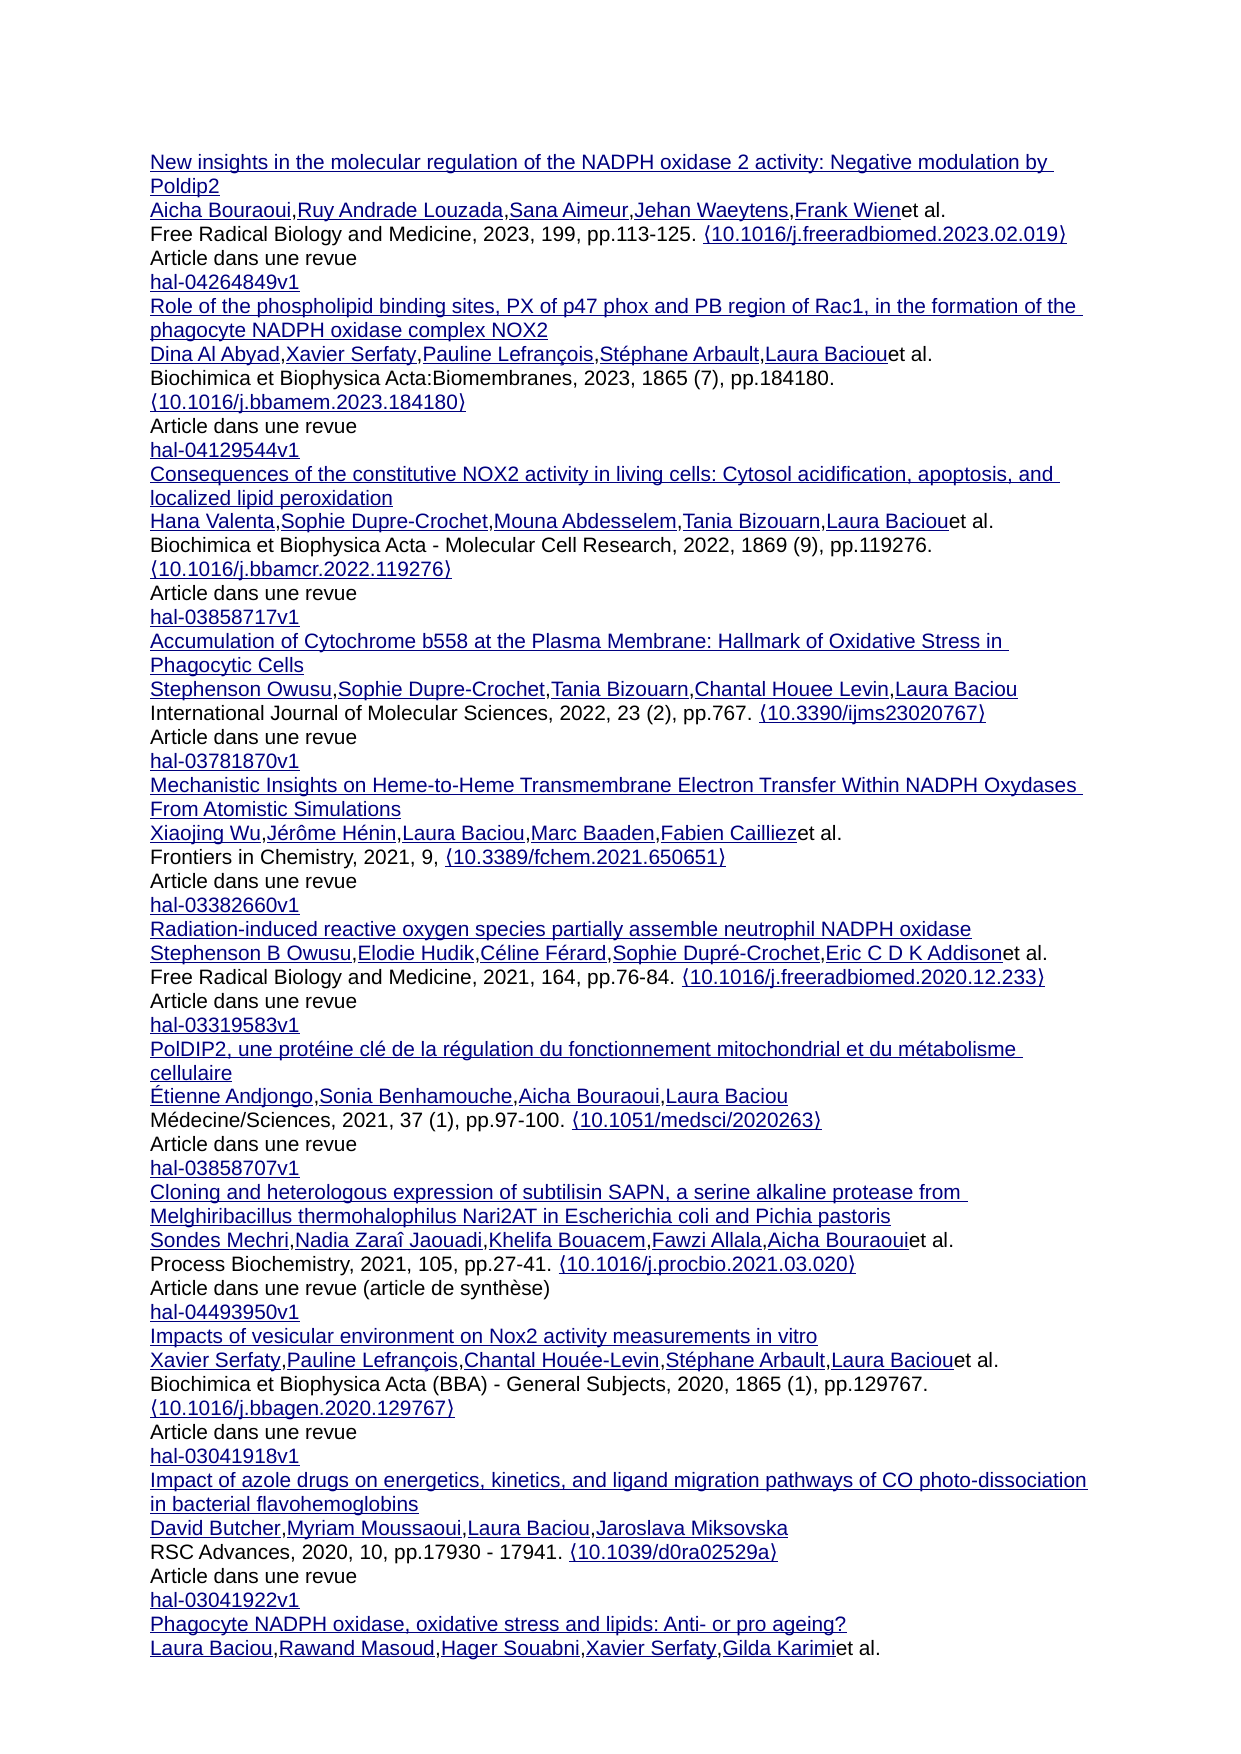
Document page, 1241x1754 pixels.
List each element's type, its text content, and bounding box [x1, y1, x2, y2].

table_cell Mechanistic Insights on Heme-to-Heme Transmembrane Electron Transfer Within NADPH Oxydases From Atomistic Simulations Xiaojing Wu,Jérôme Hénin,Laura Baciou,Marc Baaden,Fabien Cailliezet al. Frontiers in Chemistry, 2021, 9, ⟨10.3389/fchem.2021.650651⟩ Article dans une revue hal-03382660v1 [150, 773, 1090, 917]
table_cell Cloning and heterologous expression of subtilisin SAPN, a serine alkaline protease from Melghiribacillus thermohalophilus Nari2AT in Escherichia coli and Pichia pastoris Sondes Mechri,Nadia Zaraî Jaouadi,Khelifa Bouacem,Fawzi Allala,Aicha Bouraouiet al. Process Biochemistry, 2021, 105, pp.27-41. ⟨10.1016/j.procbio.2021.03.020⟩ Article dans une revue (article de synthèse) hal-04493950v1 [150, 1180, 1090, 1324]
table_cell Impacts of vesicular environment on Nox2 activity measurements in vitro Xavier Serfaty,Pauline Lefrançois,Chantal Houée-Levin,Stéphane Arbault,Laura Baciouet al. Biochimica et Biophysica Acta (BBA) - General Subjects, 2020, 1865 (1), pp.129767. ⟨10.1016/j.bbagen.2020.129767⟩ Article dans une revue hal-03041918v1 [150, 1324, 1090, 1468]
table_cell Impact of azole drugs on energetics, kinetics, and ligand migration pathways of CO photo-dissociation in bacterial flavohemoglobins David Butcher,Myriam Moussaoui,Laura Baciou,Jaroslava Miksovska RSC Advances, 2020, 10, pp.17930 - 17941. ⟨10.1039/d0ra02529a⟩ Article dans une revue hal-03041922v1 [150, 1468, 1090, 1611]
table_cell Consequences of the constitutive NOX2 activity in living cells: Cytosol acidification, apoptosis, and localized lipid peroxidation Hana Valenta,Sophie Dupre-Crochet,Mouna Abdesselem,Tania Bizouarn,Laura Baciouet al. Biochimica et Biophysica Acta - Molecular Cell Research, 2022, 1869 (9), pp.119276. ⟨10.1016/j.bbamcr.2022.119276⟩ Article dans une revue hal-03858717v1 [150, 461, 1090, 629]
table_cell New insights in the molecular regulation of the NADPH oxidase 2 activity: Negative modulation by Poldip2 Aicha Bouraoui,Ruy Andrade Louzada,Sana Aimeur,Jehan Waeytens,Frank Wienet al. Free Radical Biology and Medicine, 2023, 199, pp.113-125. ⟨10.1016/j.freeradbiomed.2023.02.019⟩ Article dans une revue hal-04264849v1 [150, 150, 1090, 294]
table_cell PolDIP2, une protéine clé de la régulation du fonctionnement mitochondrial et du métabolisme cellulaire Étienne Andjongo,Sonia Benhamouche,Aicha Bouraoui,Laura Baciou Médecine/Sciences, 2021, 37 (1), pp.97-100. ⟨10.1051/medsci/2020263⟩ Article dans une revue hal-03858707v1 [150, 1036, 1090, 1180]
table_cell Role of the phospholipid binding sites, PX of p47 phox and PB region of Rac1, in the formation of the phagocyte NADPH oxidase complex NOX2 Dina Al Abyad,Xavier Serfaty,Pauline Lefrançois,Stéphane Arbault,Laura Baciouet al. Biochimica et Biophysica Acta:Biomembranes, 2023, 1865 (7), pp.184180. ⟨10.1016/j.bbamem.2023.184180⟩ Article dans une revue hal-04129544v1 [150, 294, 1090, 461]
table_cell Radiation-induced reactive oxygen species partially assemble neutrophil NADPH oxidase Stephenson B Owusu,Elodie Hudik,Céline Férard,Sophie Dupré-Crochet,Eric C D K Addisonet al. Free Radical Biology and Medicine, 2021, 164, pp.76-84. ⟨10.1016/j.freeradbiomed.2020.12.233⟩ Article dans une revue hal-03319583v1 [150, 917, 1090, 1036]
table_cell Accumulation of Cytochrome b558 at the Plasma Membrane: Hallmark of Oxidative Stress in Phagocytic Cells Stephenson Owusu,Sophie Dupre-Crochet,Tania Bizouarn,Chantal Houee Levin,Laura Baciou International Journal of Molecular Sciences, 2022, 23 (2), pp.767. ⟨10.3390/ijms23020767⟩ Article dans une revue hal-03781870v1 [150, 629, 1090, 773]
table_cell Phagocyte NADPH oxidase, oxidative stress and lipids: Anti- or pro ageing? Laura Baciou,Rawand Masoud,Hager Souabni,Xavier Serfaty,Gilda Karimiet al. [150, 1611, 1090, 1659]
